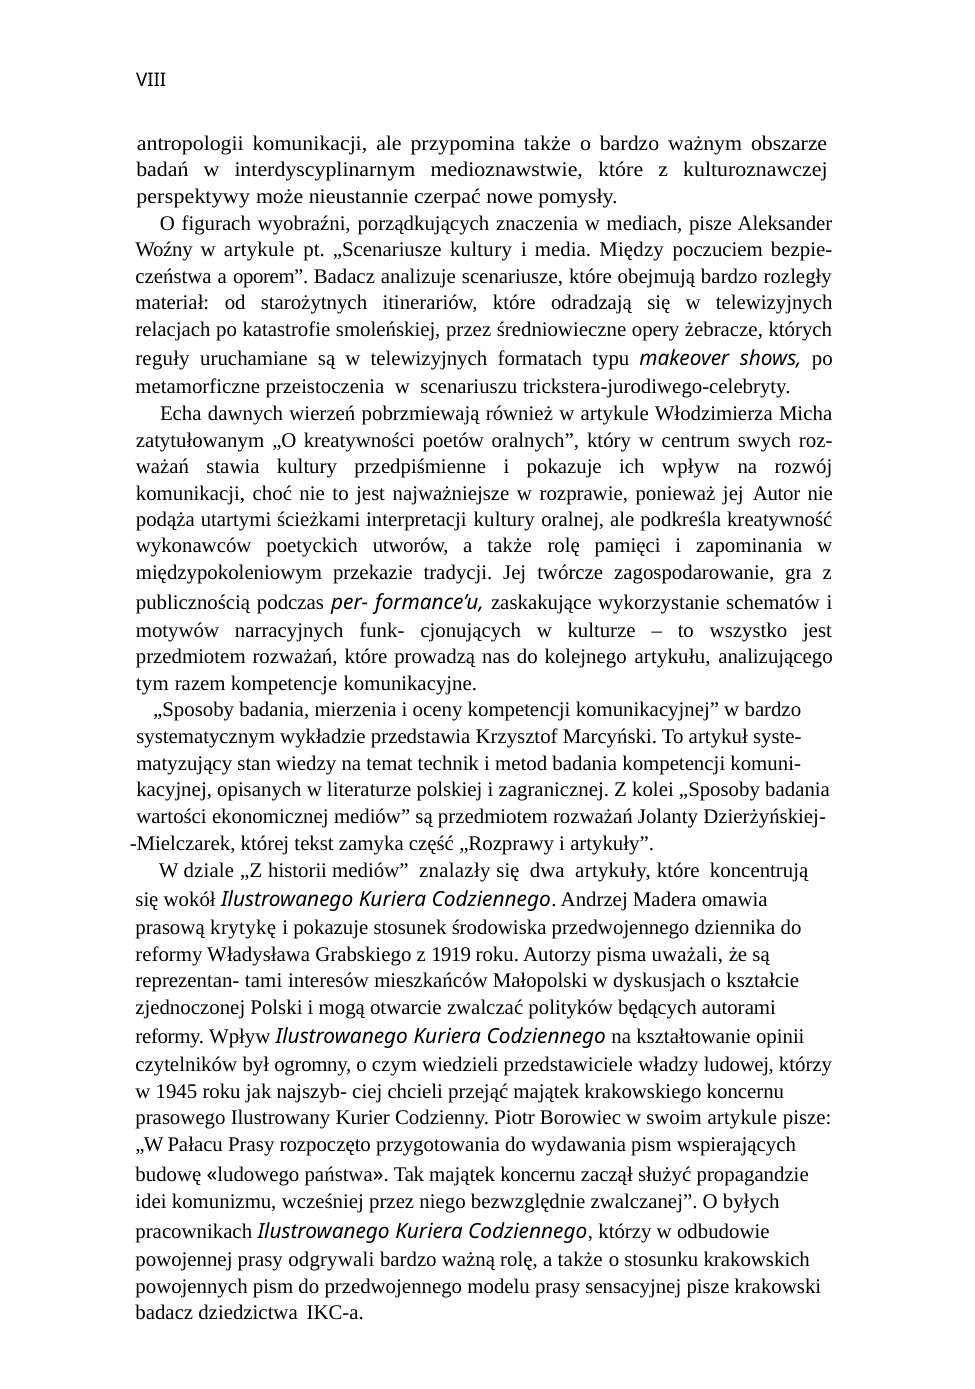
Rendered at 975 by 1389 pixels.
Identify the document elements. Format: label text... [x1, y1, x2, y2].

text „Sposoby badania, mierzenia i oceny kompetencji komunikacyjnej” w bardzo systematycznym wykładzie przedstawia Krzysztof Marcyński. To artykuł syste- matyzujący stan wiedzy na temat technik i metod badania kompetencji komuni- kacyjnej, opisanych w literaturze polskiej i zagranicznej. Z kolei „Sposoby badania wartości ekonomicznej mediów” są przedmiotem rozważań Jolanty Dzierżyńskiej- [136, 697, 833, 828]
text O figurach wyobraźni, porządkujących znaczenia w mediach, pisze Aleksander Woźny w artykule pt. „Scenariusze kultury i media. Między poczuciem bezpie- czeństwa a oporem”. Badacz analizuje scenariusze, które obejmują bardzo rozległy materiał: od starożytnych itinerariów, które odradzają się w telewizyjnych relacjach po katastrofie smoleńskiej, przez średniowieczne opery żebracze, których reguły uruchamiane są w telewizyjnych formatach typu makeover shows, po metamorficzne przeistoczenia w scenariuszu trickstera-jurodiwego-celebryty. [135, 211, 833, 398]
text VIII [136, 66, 844, 92]
text -Mielczarek, której tekst zamyka część „Rozprawy i artykuły”. [129, 831, 844, 855]
text Echa dawnych wierzeń pobrzmiewają również w artykule Włodzimierza Micha zatytułowanym „O kreatywności poetów oralnych”, który w centrum swych roz- ważań stawia kultury przedpiśmienne i pokazuje ich wpływ na rozwój komunikacji, choć nie to jest najważniejsze w rozprawie, ponieważ jej Autor nie podąża utartymi ścieżkami interpretacji kultury oralnej, ale podkreśla kreatywność wykonawców poetyckich utworów, a także rolę pamięci i zapominania w międzypokoleniowym przekazie tradycji. Jej twórcze zagospodarowanie, gra z publicznością podczas per- formance’u, zaskakujące wykorzystanie schematów i motywów narracyjnych funk- cjonujących w kulturze – to wszystko jest przedmiotem rozważań, które prowadzą nas do kolejnego artykułu, analizującego tym razem kompetencje komunikacyjne. [136, 401, 833, 694]
text antropologii komunikacji, ale przypomina także o bardzo ważnym obszarze badań w interdyscyplinarnym medioznawstwie, które z kulturoznawczej perspektywy może nieustannie czerpać nowe pomysły. [136, 131, 827, 208]
text W dziale „Z historii mediów” znalazły się dwa artykuły, które koncentrują się wokół Ilustrowanego Kuriera Codziennego. Andrzej Madera omawia prasową krytykę i pokazuje stosunek środowiska przedwojennego dziennika do reformy Władysława Grabskiego z 1919 roku. Autorzy pisma uważali, że są reprezentan- tami interesów mieszkańców Małopolski w dyskusjach o kształcie zjednoczonej Polski i mogą otwarcie zwalczać polityków będących autorami reformy. Wpływ Ilustrowanego Kuriera Codziennego na kształtowanie opinii czytelników był ogromny, o czym wiedzieli przedstawiciele władzy ludowej, którzy w 1945 roku jak najszyb- ciej chcieli przejąć majątek krakowskiego koncernu prasowego Ilustrowany Kurier Codzienny. Piotr Borowiec w swoim artykule pisze: „W Pałacu Prasy rozpoczęto przygotowania do wydawania pism wspierających budowę «ludowego państwa». Tak majątek koncernu zaczął służyć propagandzie idei komunizmu, wcześniej przez niego bezwzględnie zwalczanej”. O byłych pracownikach Ilustrowanego Kuriera Codziennego, którzy w odbudowie powojennej prasy odgrywali bardzo ważną rolę, a także o stosunku krakowskich powojennych pism do przedwojennego modelu prasy sensacyjnej pisze krakowski badacz dziedzictwa IKC-a. [135, 858, 833, 1324]
